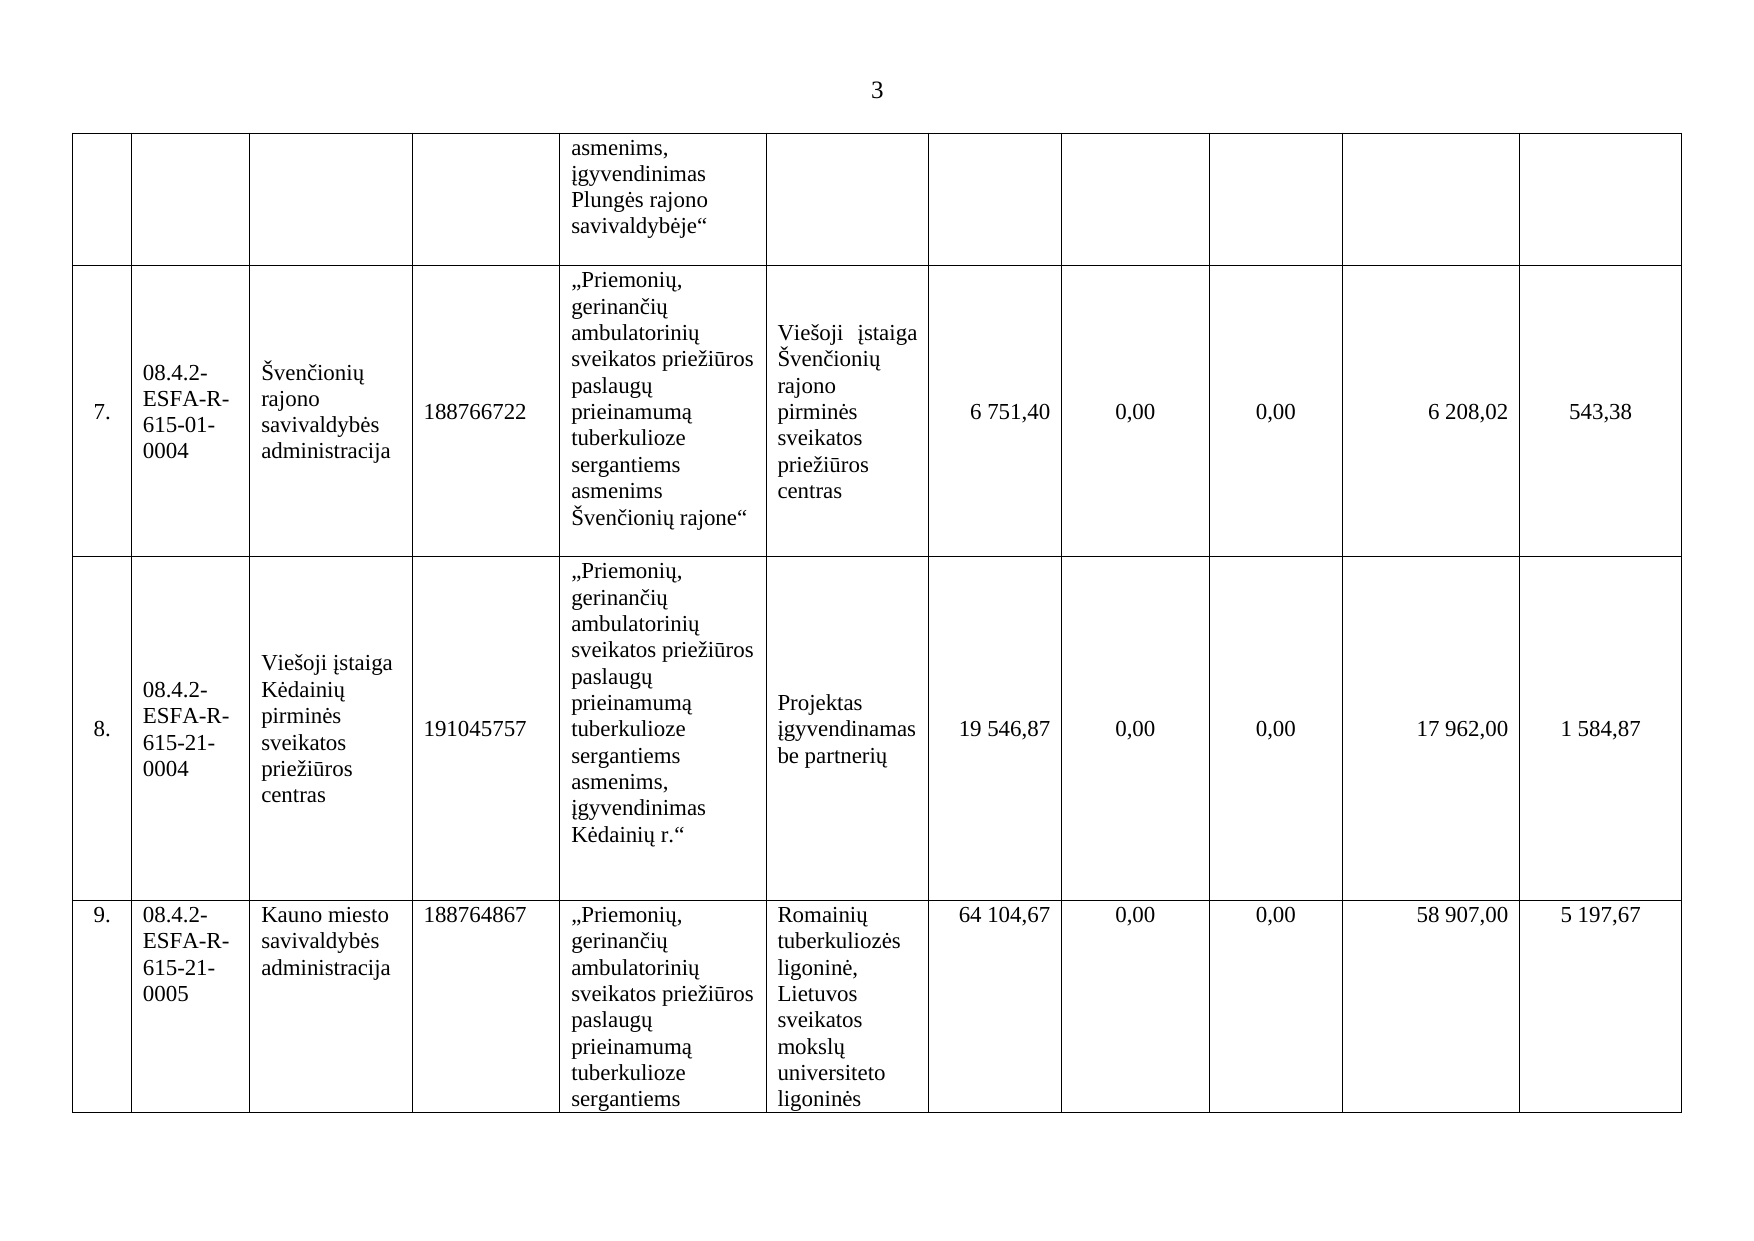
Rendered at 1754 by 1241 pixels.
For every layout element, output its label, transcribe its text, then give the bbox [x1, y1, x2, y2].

table_cell 19 546,87 [929, 557, 1061, 900]
table_cell [413, 134, 559, 265]
table_cell 08.4.2-ESFA-R-615-21-0004 [132, 557, 249, 900]
table_cell 58 907,00 [1343, 901, 1519, 1112]
table_cell 0,00 [1210, 557, 1342, 900]
table_cell 188766722 [413, 266, 559, 556]
table_cell [767, 134, 928, 265]
table_cell [1062, 134, 1209, 265]
table_cell 08.4.2-ESFA-R-615-01-0004 [132, 266, 249, 556]
table_cell „Priemonių, gerinančių ambulatorinių sveikatos priežiūros paslaugų prieinamumą tuberkulioze sergantiems asmenims Švenčionių rajone“ [560, 266, 766, 556]
table_cell 5 197,67 [1520, 901, 1681, 1112]
table_cell 0,00 [1062, 557, 1209, 900]
table_cell [1343, 134, 1519, 265]
table_cell 1 584,87 [1520, 557, 1681, 900]
table_cell 6 751,40 [929, 266, 1061, 556]
table_cell Viešoji įstaiga Kėdainių pirminės sveikatos priežiūros centras [250, 557, 412, 900]
table_cell „Priemonių, gerinančių ambulatorinių sveikatos priežiūros paslaugų prieinamumą tuberkulioze sergantiems asmenims, įgyvendinimas Kėdainių r.“ [560, 557, 766, 900]
table_cell 0,00 [1062, 266, 1209, 556]
table_cell 543,38 [1520, 266, 1681, 556]
table_cell 0,00 [1062, 901, 1209, 1112]
table_cell Projektas įgyvendinamas be partnerių [767, 557, 928, 900]
table_cell [1520, 134, 1681, 265]
table_cell [250, 134, 412, 265]
table_cell 8. [73, 557, 131, 900]
table_cell 17 962,00 [1343, 557, 1519, 900]
table_cell 188764867 [413, 901, 559, 1112]
table_cell Švenčionių rajono savivaldybės administracija [250, 266, 412, 556]
table_cell [1210, 134, 1342, 265]
table_cell Kauno miesto savivaldybės administracija [250, 901, 412, 1112]
table_cell Romainių tuberkuliozės ligoninė, Lietuvos sveikatos mokslų universiteto ligoninės [767, 901, 928, 1112]
table_cell 7. [73, 266, 131, 556]
table_cell 0,00 [1210, 266, 1342, 556]
table_cell [132, 134, 249, 265]
table_cell 6 208,02 [1343, 266, 1519, 556]
table_cell 0,00 [1210, 901, 1342, 1112]
table_cell [929, 134, 1061, 265]
table_cell 9. [73, 901, 131, 1112]
table_cell „Priemonių, gerinančių ambulatorinių sveikatos priežiūros paslaugų prieinamumą tuberkulioze sergantiems [560, 901, 766, 1112]
table_cell 191045757 [413, 557, 559, 900]
table_cell [73, 134, 131, 265]
table_cell asmenims, įgyvendinimas Plungės rajono savivaldybėje“ [560, 134, 766, 265]
table_cell 64 104,67 [929, 901, 1061, 1112]
table_cell 08.4.2-ESFA-R-615-21-0005 [132, 901, 249, 1112]
table_cell Viešoji įstaiga Švenčionių rajono pirminės sveikatos priežiūros centras [767, 266, 928, 556]
